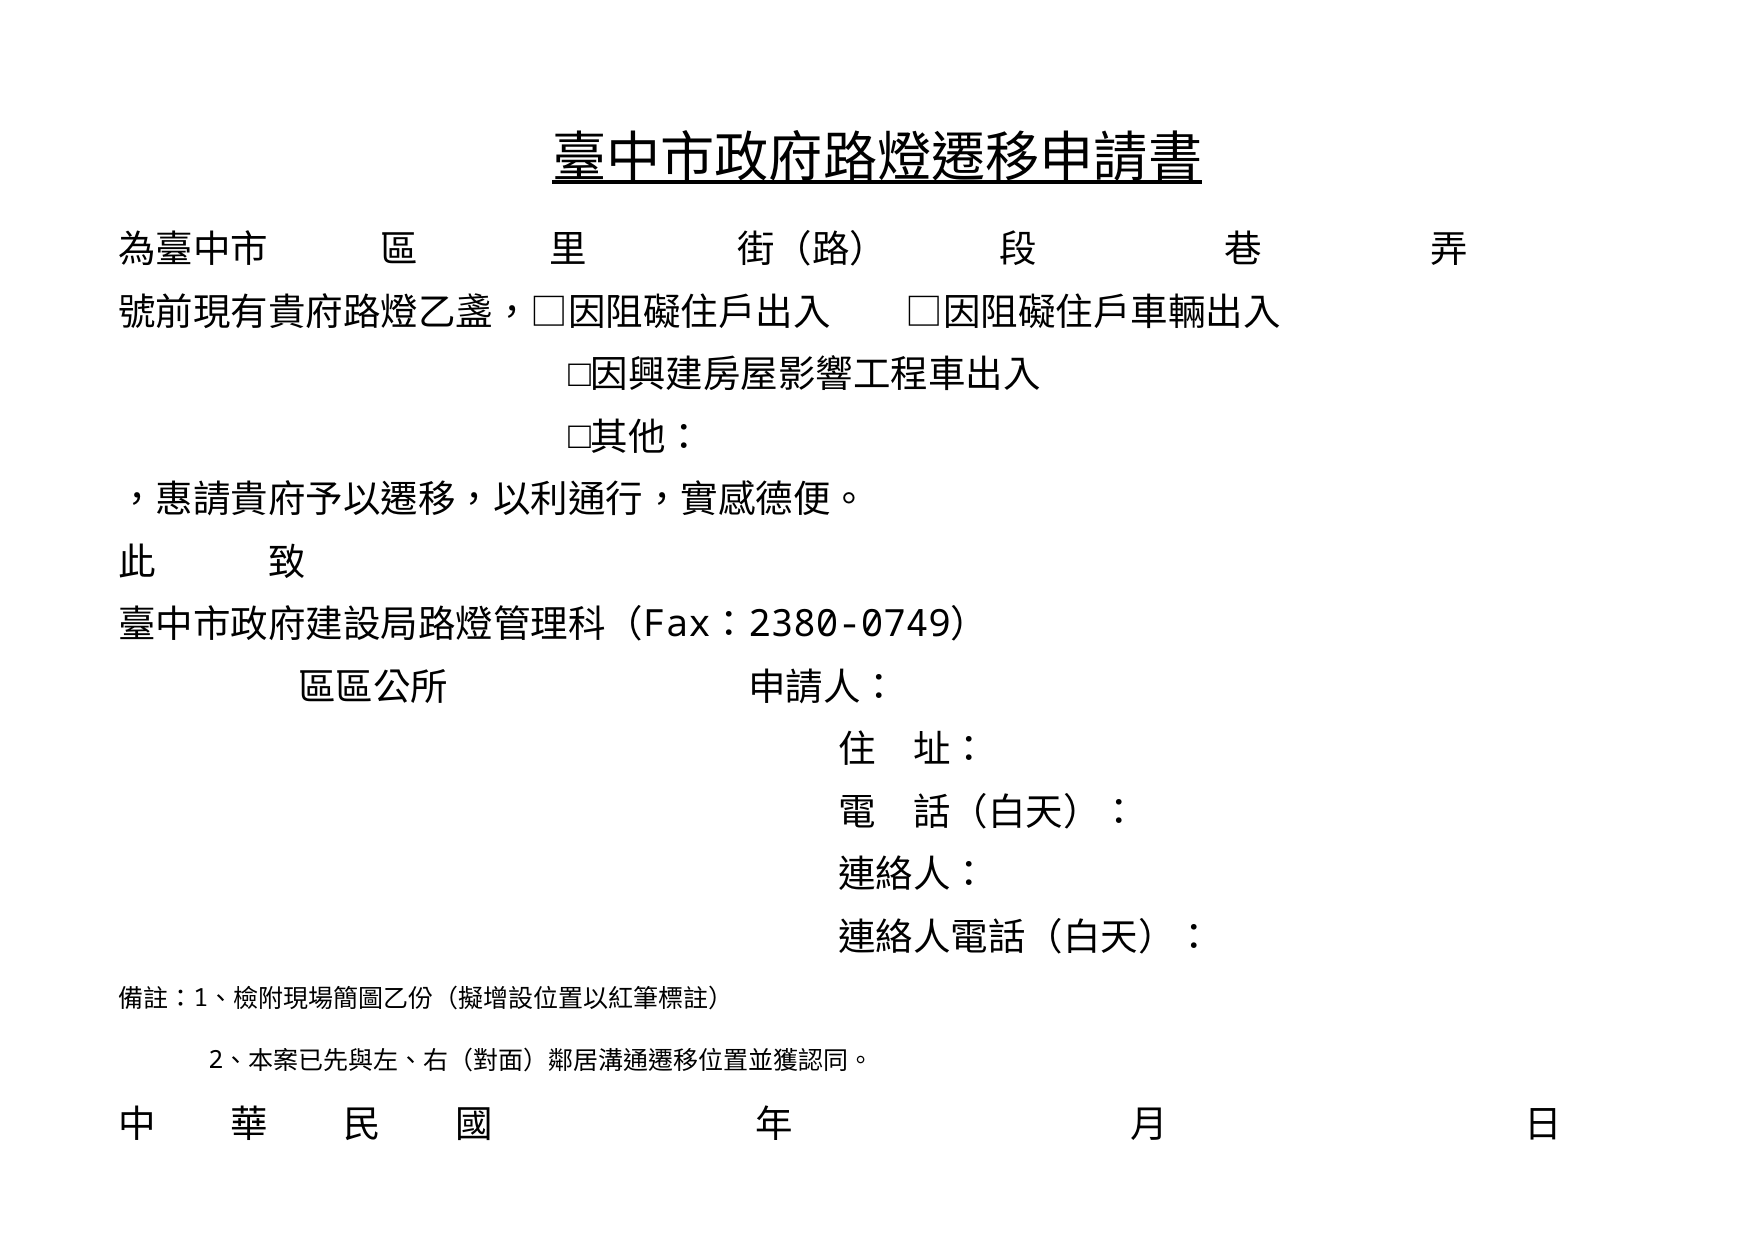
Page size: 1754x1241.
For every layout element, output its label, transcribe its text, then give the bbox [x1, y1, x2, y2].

text 2、本案已先與左、右（對面）鄰居溝通遷移位置並獲認同。 [118, 1017, 1636, 1080]
text 區區公所 申請人： [118, 642, 1636, 705]
text 中 華 民 國 年 月 日 [118, 1080, 1636, 1142]
text □其他： [118, 392, 1636, 455]
text 備註：1、檢附現場簡圖乙份（擬增設位置以紅筆標註） [118, 955, 1636, 1017]
text 臺中市政府建設局路燈管理科（Fax：2380-0749） [118, 580, 1636, 642]
text 連絡人： [118, 830, 1636, 892]
text 此 致 [118, 517, 1636, 580]
text 臺中市政府路燈遷移申請書 [118, 80, 1636, 205]
text 連絡人電話（白天）： [118, 892, 1636, 955]
text 住 址： [118, 705, 1636, 767]
text ，惠請貴府予以遷移，以利通行，實感德便。 [118, 455, 1636, 517]
text 為臺中市 區 里 街（路） 段 巷 弄 號前現有貴府路燈乙盞，□因阻礙住戶出入 □因阻礙住戶車輛出入 [118, 205, 1636, 330]
text 電 話（白天）： [118, 767, 1636, 830]
text □因興建房屋影響工程車出入 [118, 330, 1636, 392]
